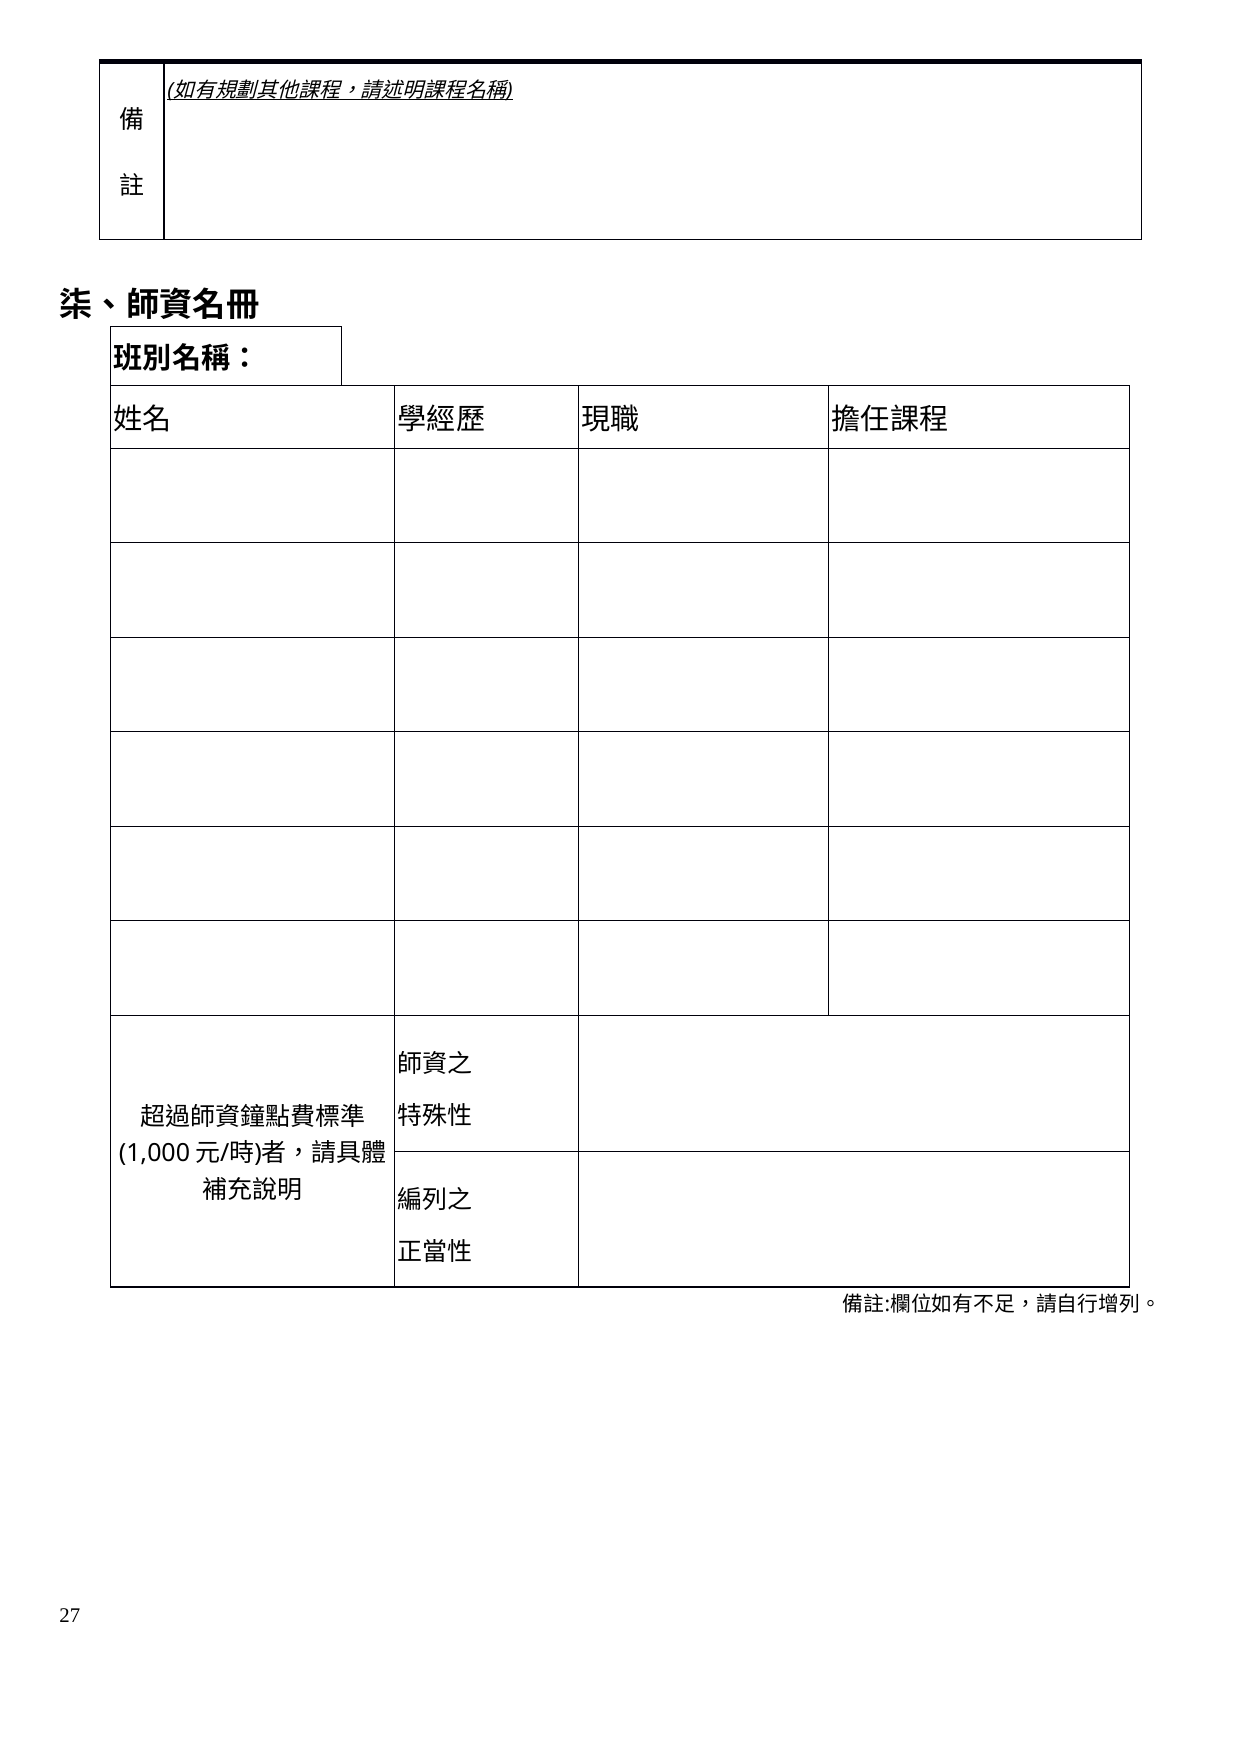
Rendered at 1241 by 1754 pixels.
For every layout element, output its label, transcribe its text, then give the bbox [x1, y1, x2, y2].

table_cell [395, 732, 578, 826]
table_cell 備 註 [100, 64, 163, 239]
table_cell [579, 543, 828, 637]
table_cell 超過師資鐘點費標準(1,000元/時)者，請具體補充說明 [111, 1016, 394, 1286]
table_cell 擔任課程 [829, 386, 1129, 448]
table_cell [111, 827, 394, 920]
table_cell [579, 449, 828, 542]
table_cell 編列之 正當性 [395, 1152, 578, 1286]
table_cell [395, 543, 578, 637]
table_cell [579, 638, 828, 731]
table_cell [579, 921, 828, 1015]
table_cell (如有規劃其他課程，請述明課程名稱) [165, 64, 1141, 239]
table_cell [829, 921, 1129, 1015]
table_cell [111, 638, 394, 731]
table_cell [829, 449, 1129, 542]
table_cell [111, 543, 394, 637]
table_cell [579, 1152, 1129, 1286]
table_cell [829, 732, 1129, 826]
table_cell [579, 732, 828, 826]
table_cell 現職 [579, 386, 828, 448]
table_cell 師資之 特殊性 [395, 1016, 578, 1151]
table_cell [395, 921, 578, 1015]
table_cell [111, 449, 394, 542]
table_cell [829, 827, 1129, 920]
table_cell [395, 449, 578, 542]
subtitle 備註:欄位如有不足，請自行增列。 [59, 1287, 1161, 1318]
table_cell [829, 543, 1129, 637]
table_cell [111, 921, 394, 1015]
table_cell [829, 638, 1129, 731]
table_cell 學經歷 [395, 386, 578, 448]
table_cell [395, 638, 578, 731]
table_cell 姓名 [111, 386, 394, 448]
subtitle 柒、師資名冊 [59, 278, 1181, 326]
table_header 班別名稱： [111, 327, 341, 385]
table_cell [579, 827, 828, 920]
table_cell [111, 732, 394, 826]
table_cell [395, 827, 578, 920]
table_cell [579, 1016, 1129, 1151]
